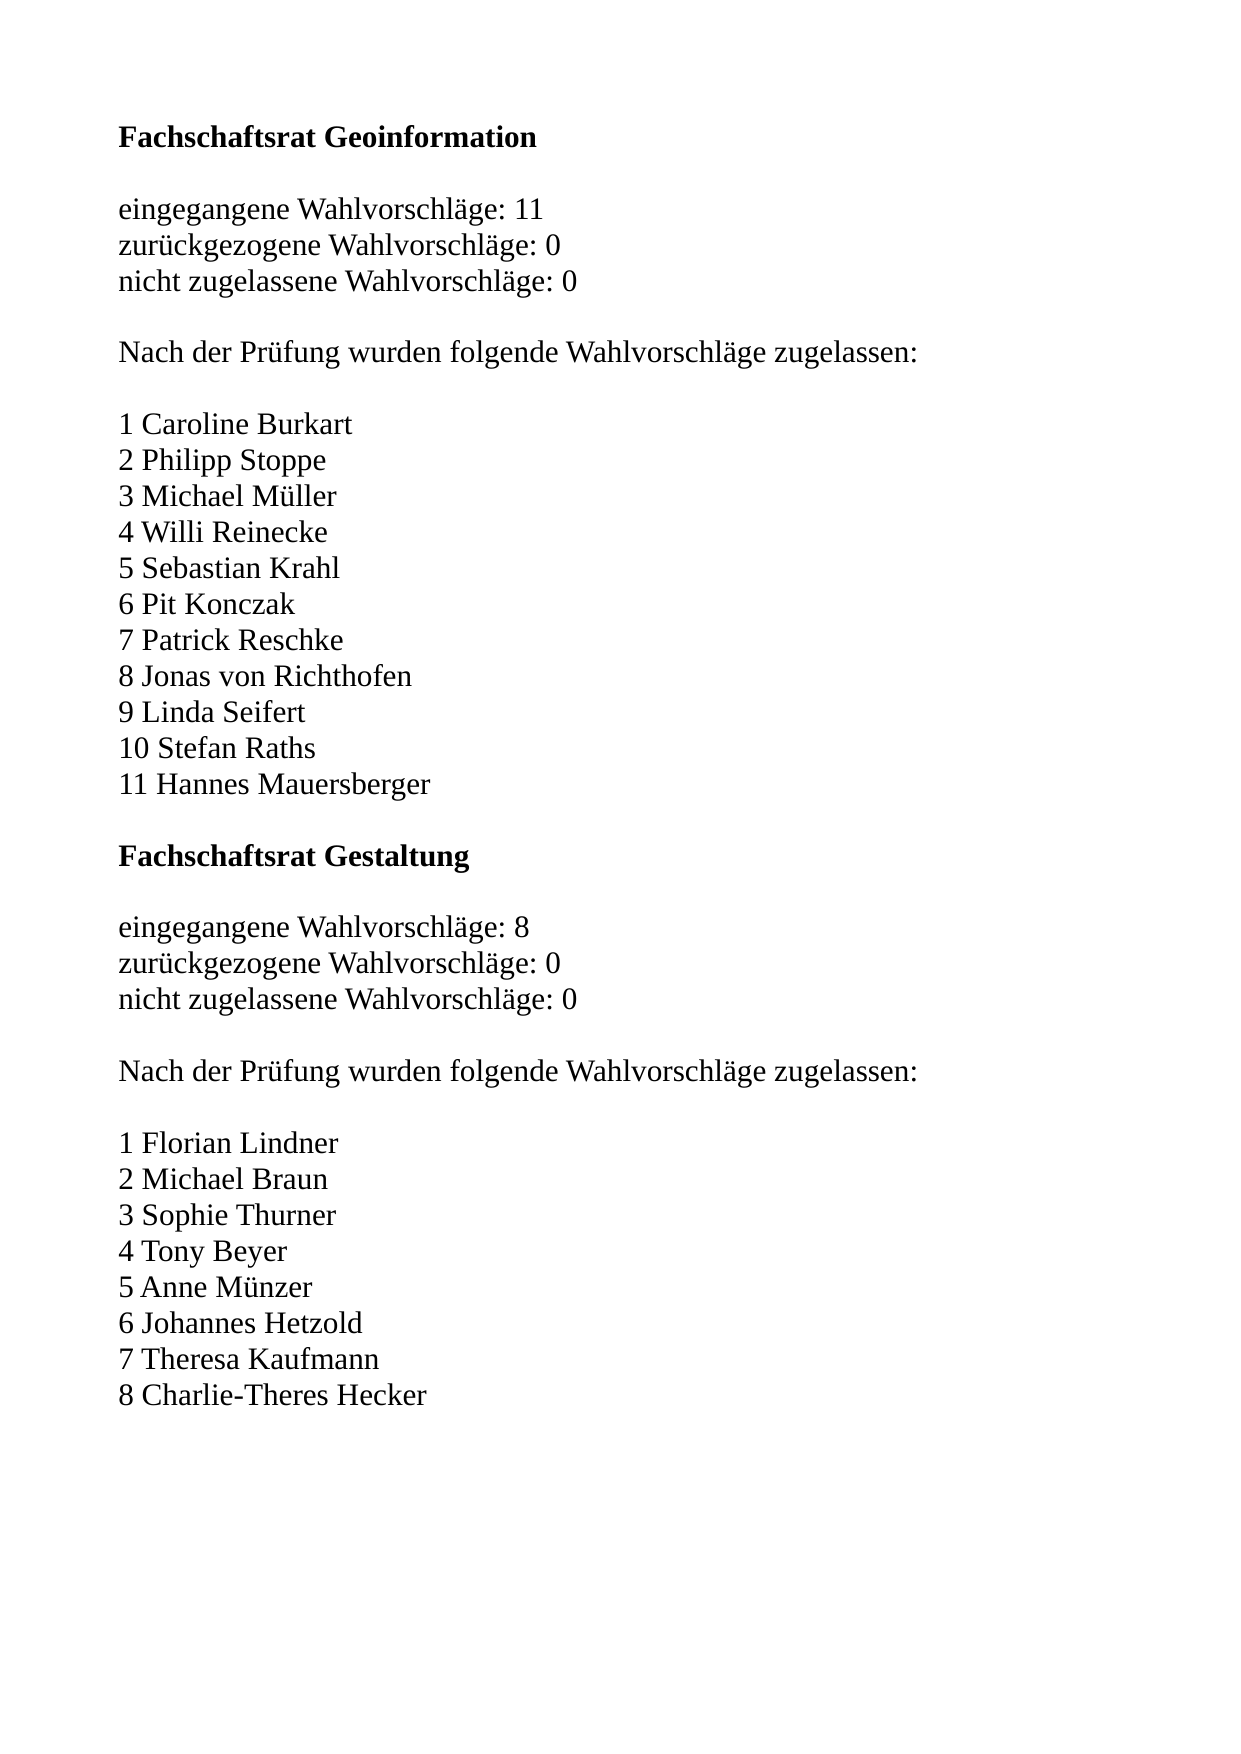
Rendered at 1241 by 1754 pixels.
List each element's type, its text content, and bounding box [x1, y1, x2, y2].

text 1 Florian Lindner [118, 1124, 1122, 1160]
text 3 Sophie Thurner [118, 1196, 1122, 1232]
text 4 Tony Beyer [118, 1232, 1122, 1268]
text 8 Jonas von Richthofen [118, 657, 1122, 693]
text zurückgezogene Wahlvorschläge: 0 [118, 945, 1122, 981]
text 5 Sebastian Krahl [118, 549, 1122, 585]
text nicht zugelassene Wahlvorschläge: 0 [118, 981, 1122, 1017]
text 9 Linda Seifert [118, 693, 1122, 729]
text 4 Willi Reinecke [118, 513, 1122, 549]
text 6 Pit Konczak [118, 585, 1122, 621]
text zurückgezogene Wahlvorschläge: 0 [118, 226, 1122, 262]
text 1 Caroline Burkart [118, 406, 1122, 442]
text 7 Patrick Reschke [118, 621, 1122, 657]
text 3 Michael Müller [118, 477, 1122, 513]
text 2 Michael Braun [118, 1160, 1122, 1196]
text Fachschaftsrat Gestaltung [118, 837, 1122, 873]
text Nach der Prüfung wurden folgende Wahlvorschläge zugelassen: [118, 334, 1122, 370]
text 2 Philipp Stoppe [118, 442, 1122, 477]
text 11 Hannes Mauersberger [118, 765, 1122, 801]
text 6 Johannes Hetzold [118, 1304, 1122, 1340]
text 8 Charlie-Theres Hecker [118, 1376, 1122, 1412]
text eingegangene Wahlvorschläge: 11 [118, 190, 1122, 226]
text 5 Anne Münzer [118, 1268, 1122, 1304]
text eingegangene Wahlvorschläge: 8 [118, 909, 1122, 945]
text nicht zugelassene Wahlvorschläge: 0 [118, 262, 1122, 298]
text 10 Stefan Raths [118, 729, 1122, 765]
text 7 Theresa Kaufmann [118, 1340, 1122, 1376]
text Nach der Prüfung wurden folgende Wahlvorschläge zugelassen: [118, 1052, 1122, 1088]
text Fachschaftsrat Geoinformation [118, 118, 1122, 154]
